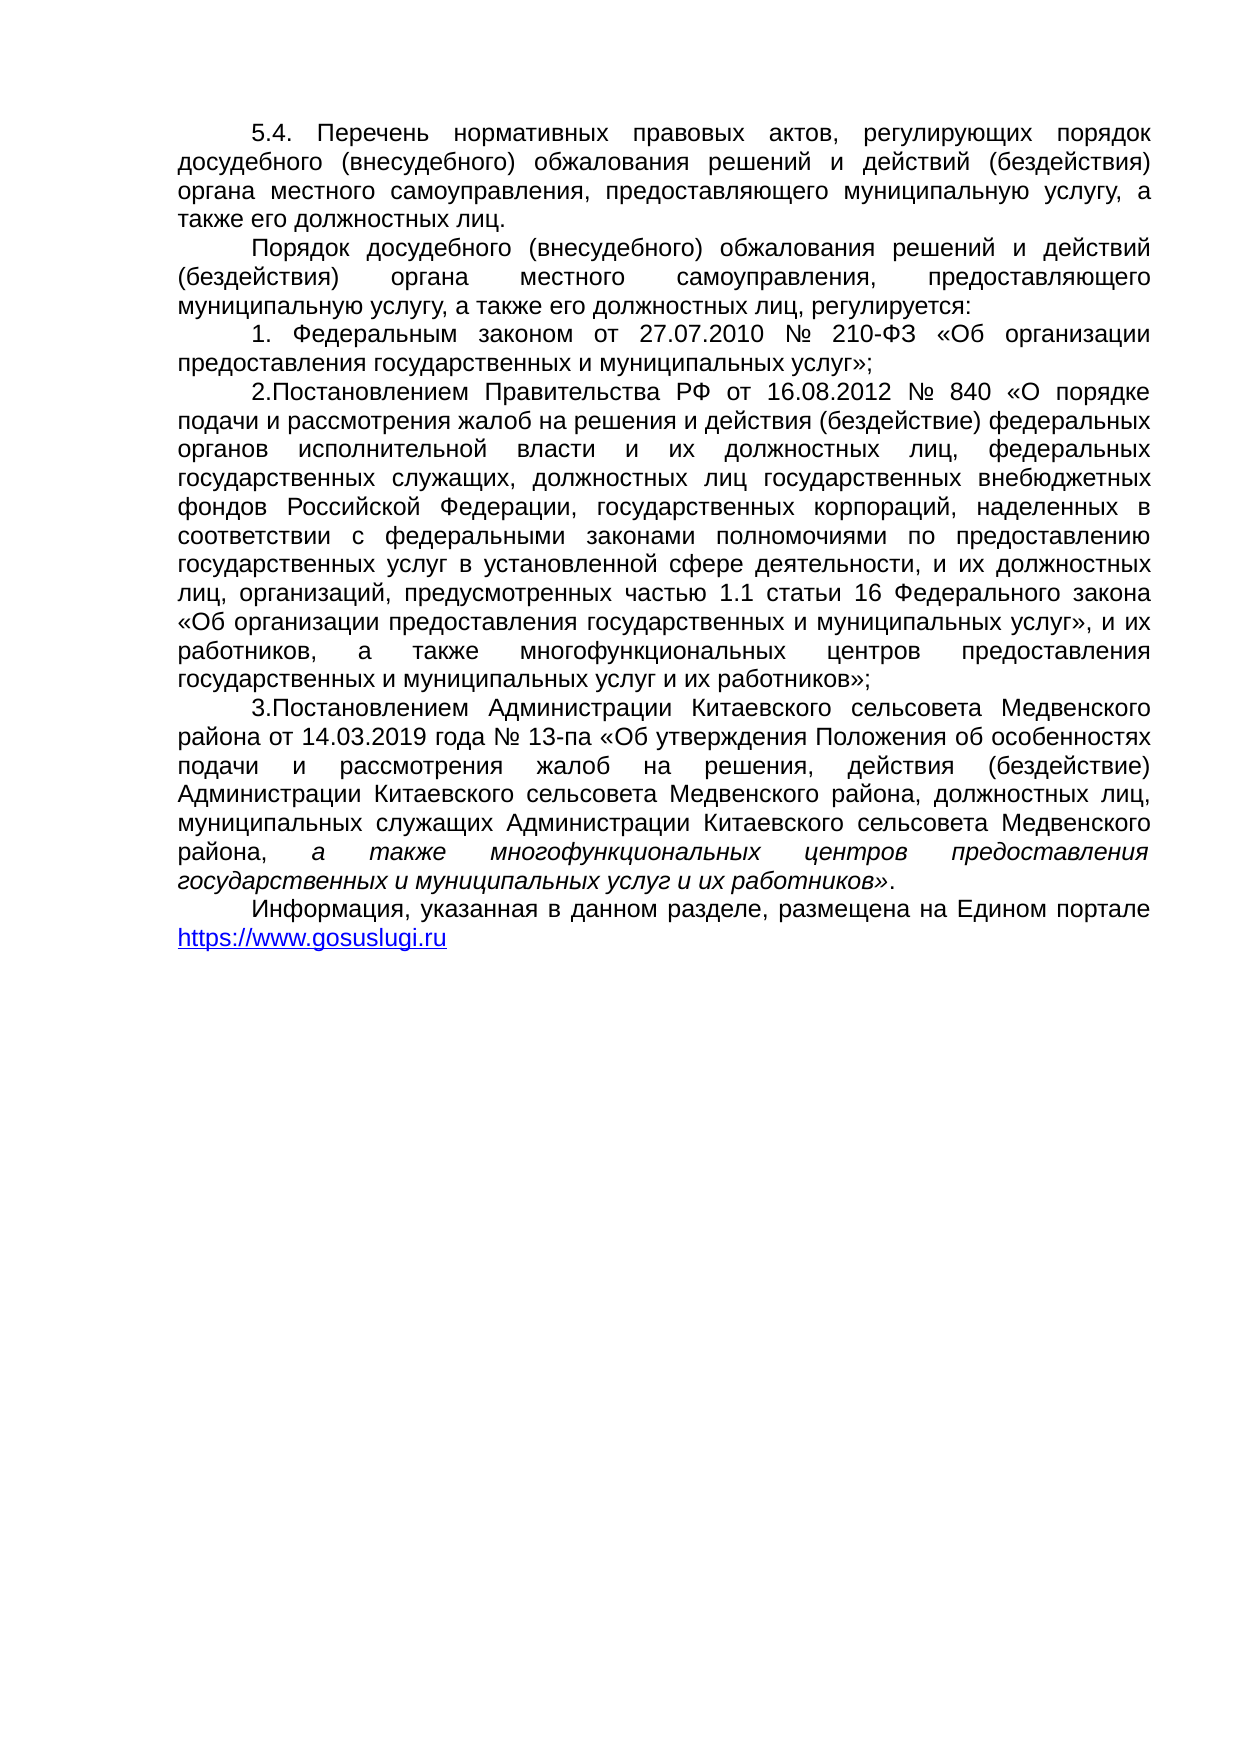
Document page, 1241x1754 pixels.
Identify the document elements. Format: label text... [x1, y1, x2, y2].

text 1. Федеральным законом от 27.07.2010 № 210-ФЗ «Об организации предоставления государственных и муниципальных услуг»; [177, 319, 1152, 377]
text 2.Постановлением Правительства РФ от 16.08.2012 № 840 «О порядке подачи и рассмотрения жалоб на решения и действия (бездействие) федеральных органов исполнительной власти и их должностных лиц, федеральных государственных служащих, должностных лиц государственных внебюджетных фондов Российской Федерации, государственных корпораций, наделенных в соответствии с федеральными законами полномочиями по предоставлению государственных услуг в установленной сфере деятельности, и их должностных лиц, организаций, предусмотренных частью 1.1 статьи 16 Федерального закона «Об организации предоставления государственных и муниципальных услуг», и их работников, а также многофункциональных центров предоставления государственных и муниципальных услуг и их работников»; [177, 377, 1152, 693]
text Информация, указанная в данном разделе, размещена на Едином портале https://www.gosuslugi.ru [177, 894, 1152, 952]
text 5.4. Перечень нормативных правовых актов, регулирующих порядок досудебного (внесудебного) обжалования решений и действий (бездействия) органа местного самоуправления, предоставляющего муниципальную услугу, а также его должностных лиц. [177, 118, 1152, 233]
text Порядок досудебного (внесудебного) обжалования решений и действий (бездействия) органа местного самоуправления, предоставляющего муниципальную услугу, а также его должностных лиц, регулируется: [177, 233, 1152, 319]
text 3.Постановлением Администрации Китаевского сельсовета Медвенского района от 14.03.2019 года № 13-па «Об утверждения Положения об особенностях подачи и рассмотрения жалоб на решения, действия (бездействие) Администрации Китаевского сельсовета Медвенского района, должностных лиц, муниципальных служащих Администрации Китаевского сельсовета Медвенского района, а также многофункциональных центров предоставления государственных и муниципальных услуг и их работников». [177, 693, 1152, 894]
